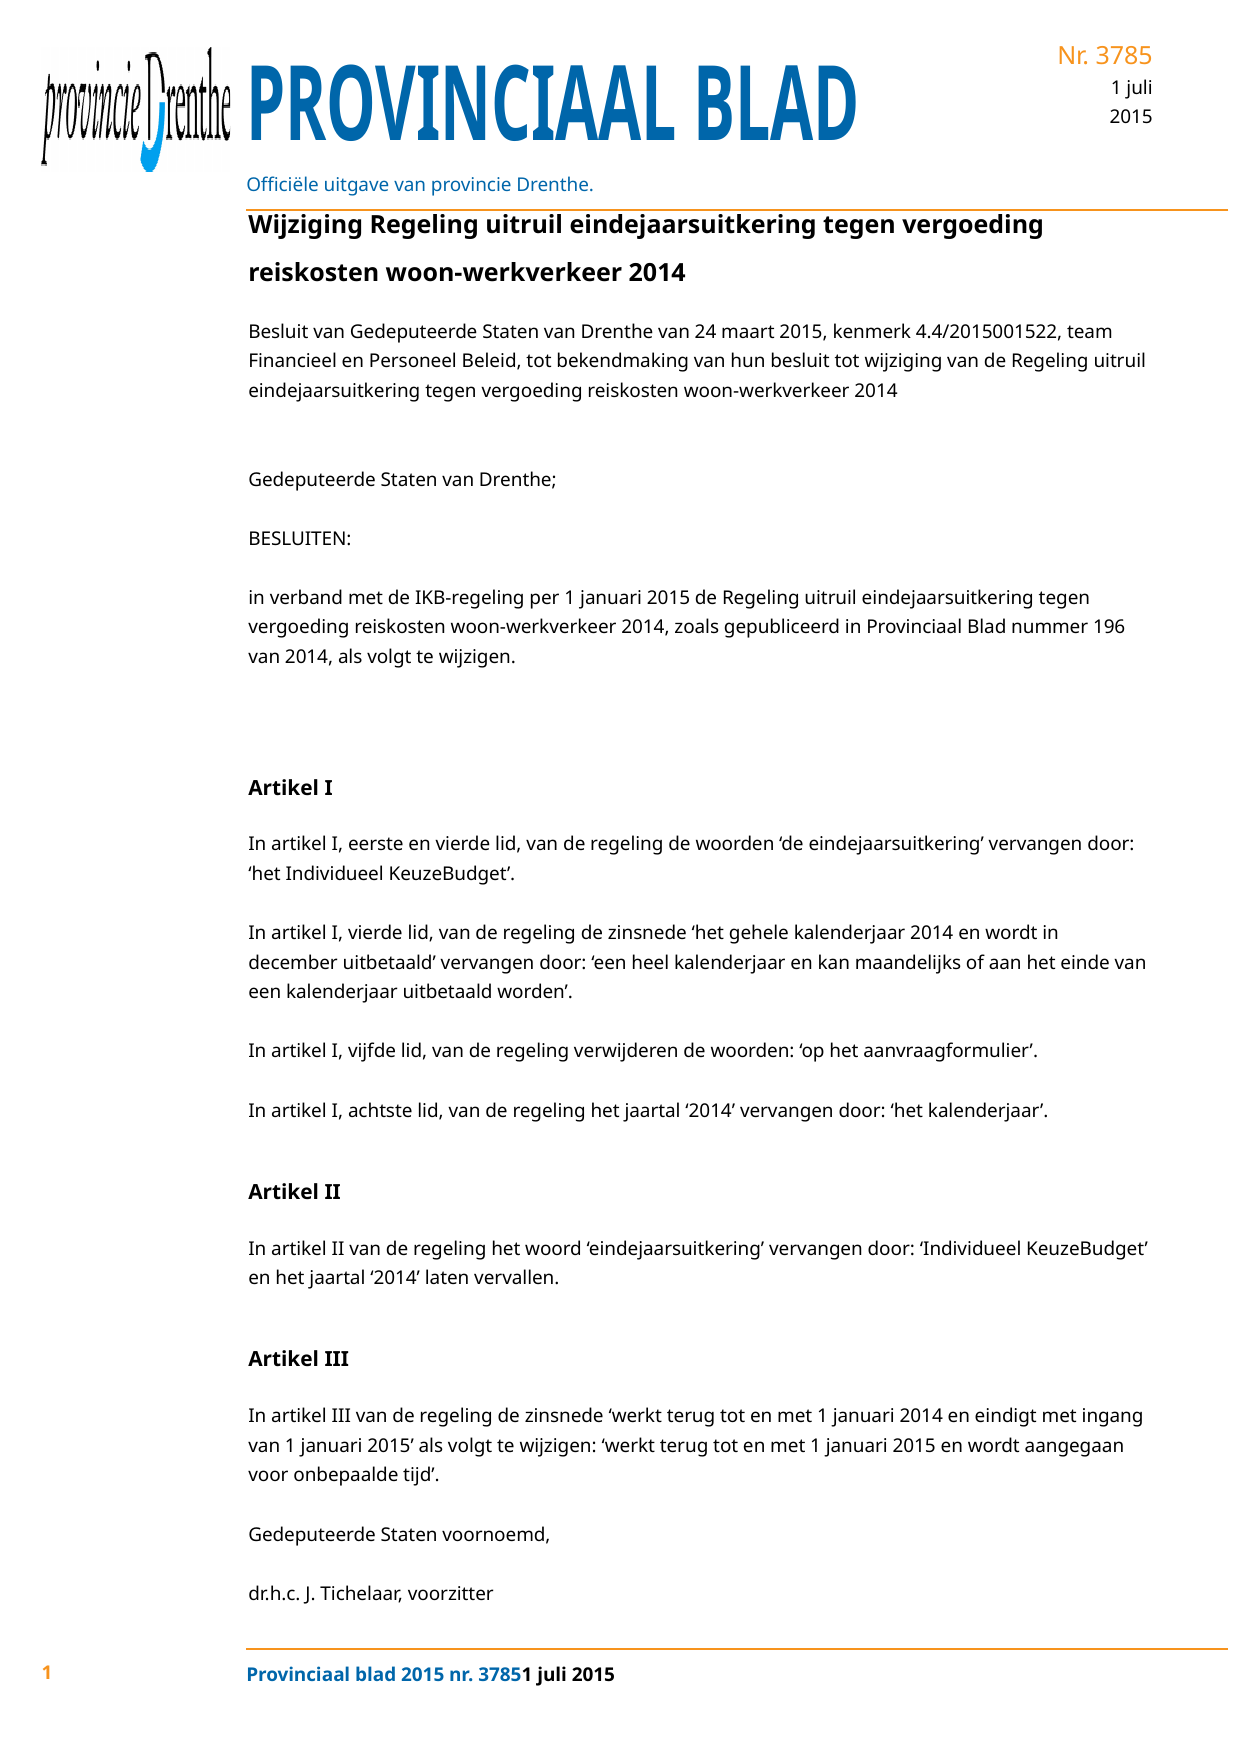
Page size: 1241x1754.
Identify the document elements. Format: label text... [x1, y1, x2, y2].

text In artikel I, achtste lid, van de regeling het jaartal ‘2014’ vervangen door: ‘het kalenderjaar’. [248, 1097, 1152, 1123]
picture [41, 47, 231, 172]
text Artikel II [248, 1177, 1152, 1205]
text In artikel I, vierde lid, van de regeling de zinsnede ‘het gehele kalenderjaar 2014 en wordt in december uitbetaald’ vervangen door: ‘een heel kalenderjaar en kan maandelijks of aan het einde van een kalenderjaar uitbetaald worden’. [248, 919, 1152, 1004]
text Gedeputeerde Staten voornoemd, [248, 1521, 1152, 1547]
text Artikel I [248, 773, 1152, 801]
text In artikel II van de regeling het woord ‘eindejaarsuitkering’ vervangen door: ‘Individueel KeuzeBudget’ en het jaartal ‘2014’ laten vervallen. [248, 1235, 1152, 1290]
text Wijziging Regeling uitruil eindejaarsuitkering tegen vergoeding reiskosten woon-werkverkeer 2014 [248, 211, 1152, 288]
text In artikel I, vijfde lid, van de regeling verwijderen de woorden: ‘op het aanvraagformulier’. [248, 1038, 1152, 1063]
text Gedeputeerde Staten van Drenthe; [248, 466, 1152, 492]
text Artikel III [248, 1344, 1152, 1373]
text In artikel I, eerste en vierde lid, van de regeling de woorden ‘de eindejaarsuitkering’ vervangen door: ‘het Individueel KeuzeBudget’. [248, 831, 1152, 886]
text BESLUITEN: [248, 525, 1152, 551]
text in verband met de IKB-regeling per 1 januari 2015 de Regeling uitruil eindejaarsuitkering tegen vergoeding reiskosten woon-werkverkeer 2014, zoals gepubliceerd in Provinciaal Blad nummer 196 van 2014, als volgt te wijzigen. [248, 584, 1152, 669]
text dr.h.c. J. Tichelaar, voorzitter [248, 1580, 1152, 1606]
text Besluit van Gedeputeerde Staten van Drenthe van 24 maart 2015, kenmerk 4.4/2015001522, team Financieel en Personeel Beleid, tot bekendmaking van hun besluit tot wijziging van de Regeling uitruil eindejaarsuitkering tegen vergoeding reiskosten woon-werkverkeer 2014 [248, 318, 1152, 403]
text In artikel III van de regeling de zinsnede ‘werkt terug tot en met 1 januari 2014 en eindigt met ingang van 1 januari 2015’ als volgt te wijzigen: ‘werkt terug tot en met 1 januari 2015 en wordt aangegaan voor onbepaalde tijd’. [248, 1402, 1152, 1487]
